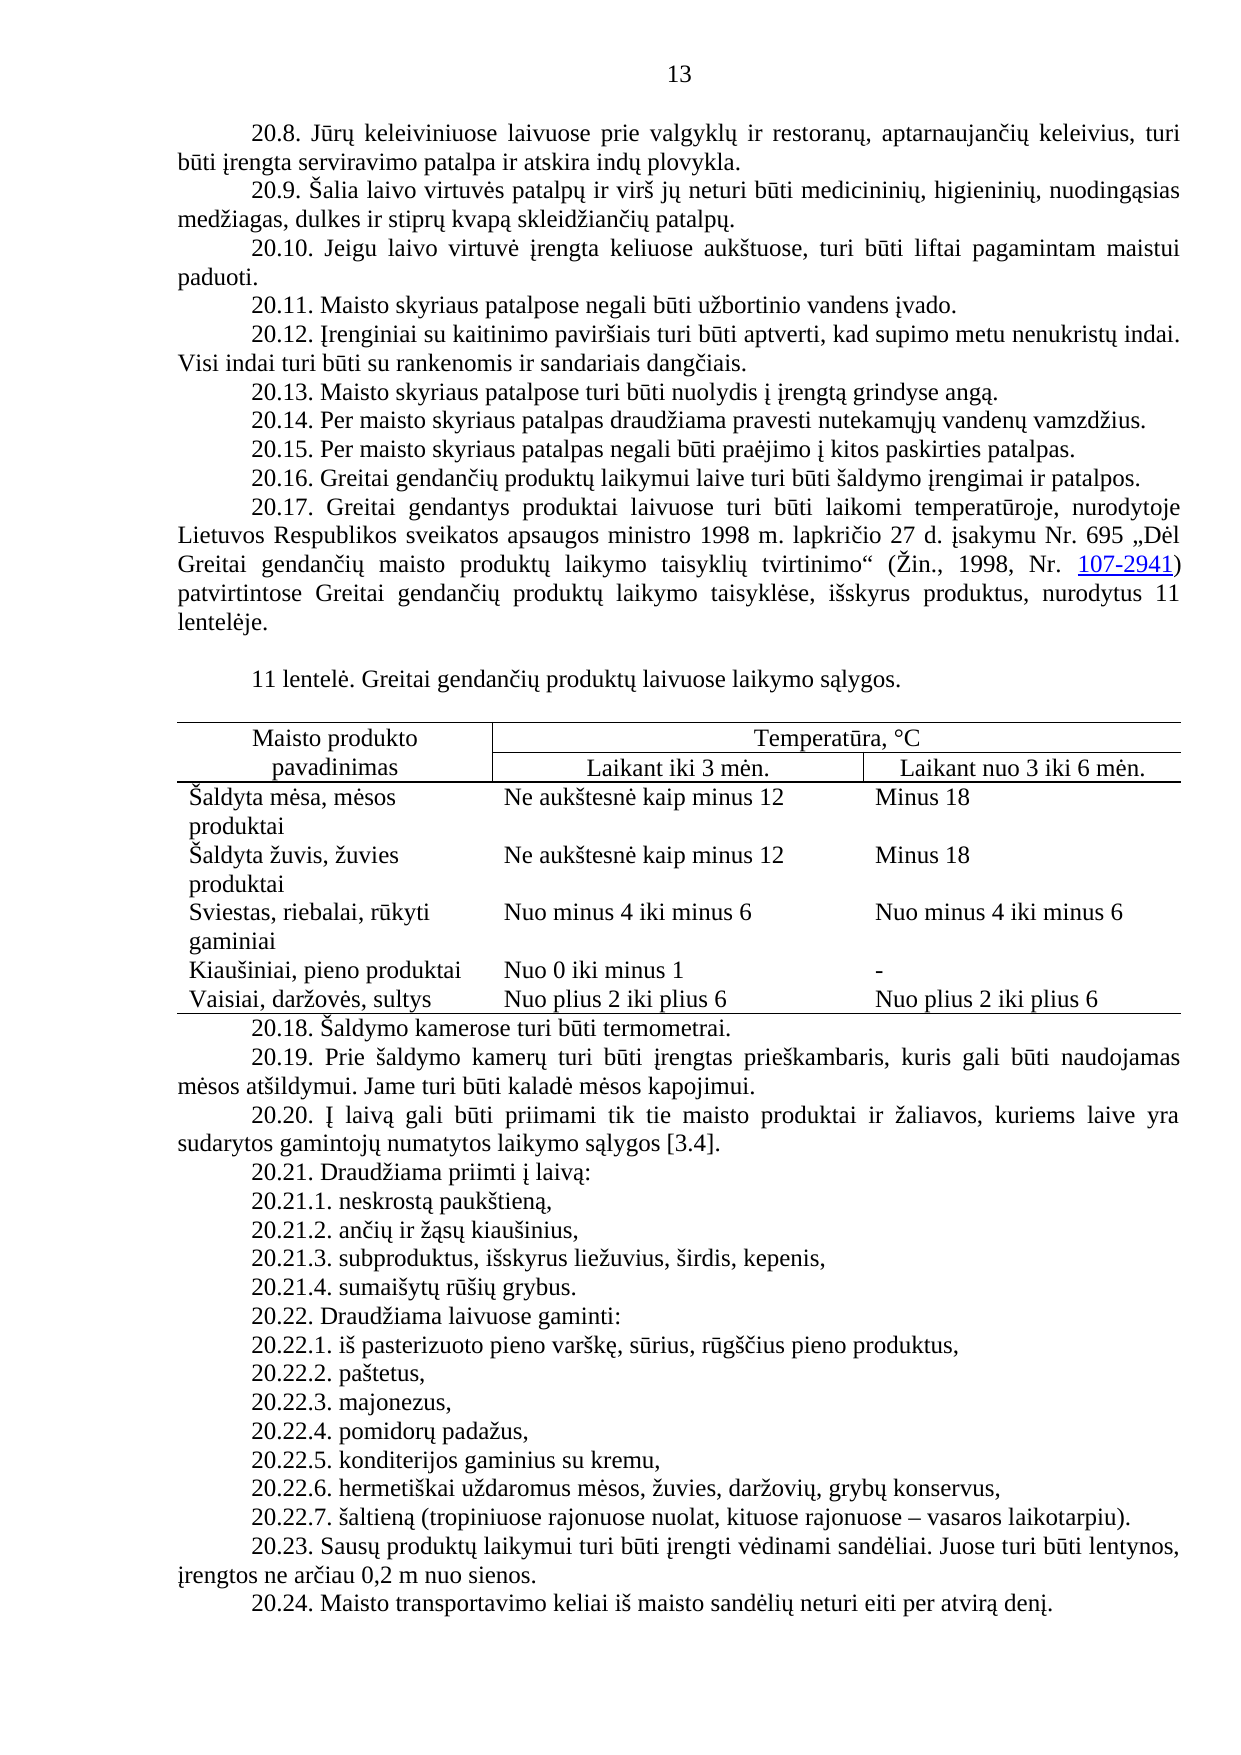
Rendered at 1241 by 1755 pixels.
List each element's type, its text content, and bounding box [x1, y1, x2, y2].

text 20.22.2. paštetus, [177, 1358, 1181, 1387]
text 20.23. Sausų produktų laikymui turi būti įrengti vėdinami sandėliai. Juose turi būti lentynos, įrengtos ne arčiau 0,2 m nuo sienos. [177, 1531, 1181, 1588]
text 20.22.6. hermetiškai uždaromus mėsos, žuvies, daržovių, grybų konservus, [177, 1473, 1181, 1502]
text 20.21.4. sumaišytų rūšių grybus. [177, 1272, 1181, 1301]
text 11 lentelė. Greitai gendančių produktų laivuose laikymo sąlygos. [177, 664, 1181, 693]
table_cell Minus 18 [864, 840, 1181, 897]
text 20.22.3. majonezus, [177, 1387, 1181, 1416]
text 20.13. Maisto skyriaus patalpose turi būti nuolydis į įrengtą grindyse angą. [177, 377, 1181, 406]
text 20.21.1. neskrostą paukštieną, [177, 1186, 1181, 1215]
table_cell Ne aukštesnė kaip minus 12 [493, 783, 864, 840]
text 20.12. Įrenginiai su kaitinimo paviršiais turi būti aptverti, kad supimo metu nenukristų indai. Visi indai turi būti su rankenomis ir sandariais dangčiais. [177, 319, 1181, 377]
text 20.22.7. šaltieną (tropiniuose rajonuose nuolat, kituose rajonuose – vasaros laikotarpiu). [177, 1502, 1181, 1531]
text 20.24. Maisto transportavimo keliai iš maisto sandėlių neturi eiti per atvirą denį. [177, 1588, 1181, 1617]
table_cell Minus 18 [864, 783, 1181, 840]
text 20.21.3. subproduktus, išskyrus liežuvius, širdis, kepenis, [177, 1243, 1181, 1272]
text 20.18. Šaldymo kamerose turi būti termometrai. [177, 1014, 1181, 1042]
table_cell Nuo plius 2 iki plius 6 [864, 984, 1181, 1012]
text 20.22.5. konditerijos gaminius su kremu, [177, 1445, 1181, 1473]
table_header Temperatūra, °C [493, 723, 1181, 752]
table_cell Vaisiai, daržovės, sultys [177, 984, 492, 1012]
text 20.20. Į laivą gali būti priimami tik tie maisto produktai ir žaliavos, kuriems laive yra sudarytos gamintojų numatytos laikymo sąlygos [3.4]. [177, 1100, 1181, 1157]
text 20.11. Maisto skyriaus patalpose negali būti užbortinio vandens įvado. [177, 291, 1181, 319]
text 20.22. Draudžiama laivuose gaminti: [177, 1301, 1181, 1330]
table_cell Ne aukštesnė kaip minus 12 [493, 840, 864, 897]
table_cell Šaldyta žuvis, žuvies produktai [177, 840, 492, 897]
text 20.16. Greitai gendančių produktų laikymui laive turi būti šaldymo įrengimai ir patalpos. [177, 463, 1181, 492]
table_cell Šaldyta mėsa, mėsos produktai [177, 783, 492, 840]
text 20.15. Per maisto skyriaus patalpas negali būti praėjimo į kitos paskirties patalpas. [177, 434, 1181, 463]
table_cell Nuo minus 4 iki minus 6 [493, 898, 864, 955]
text 20.22.4. pomidorų padažus, [177, 1416, 1181, 1445]
table_cell Nuo 0 iki minus 1 [493, 955, 864, 984]
text 20.19. Prie šaldymo kamerų turi būti įrengtas prieškambaris, kuris gali būti naudojamas mėsos atšildymui. Jame turi būti kaladė mėsos kapojimui. [177, 1042, 1181, 1100]
text 20.21.2. ančių ir žąsų kiaušinius, [177, 1215, 1181, 1243]
text 20.10. Jeigu laivo virtuvė įrengta keliuose aukštuose, turi būti liftai pagamintam maistui paduoti. [177, 233, 1181, 291]
table_cell Nuo plius 2 iki plius 6 [493, 984, 864, 1012]
text 20.22.1. iš pasterizuoto pieno varškę, sūrius, rūgščius pieno produktus, [177, 1330, 1181, 1358]
text 20.8. Jūrų keleiviniuose laivuose prie valgyklų ir restoranų, aptarnaujančių keleivius, turi būti įrengta serviravimo patalpa ir atskira indų plovykla. [177, 118, 1181, 176]
table_cell Laikant nuo 3 iki 6 mėn. [864, 753, 1181, 781]
table_header Maisto produkto pavadinimas [177, 723, 492, 781]
table_cell - [864, 955, 1181, 984]
table_cell Sviestas, riebalai, rūkyti gaminiai [177, 898, 492, 955]
table_cell Laikant iki 3 mėn. [493, 753, 863, 781]
text 20.17. Greitai gendantys produktai laivuose turi būti laikomi temperatūroje, nurodytoje Lietuvos Respublikos sveikatos apsaugos ministro 1998 m. lapkričio 27 d. įsakymu Nr. 695 „Dėl Greitai gendančių maisto produktų laikymo taisyklių tvirtinimo“ (Žin., 1998, Nr. 107-2941) patvirtintose Greitai gendančių produktų laikymo taisyklėse, išskyrus produktus, nurodytus 11 lentelėje. [177, 492, 1181, 636]
table_cell Kiaušiniai, pieno produktai [177, 955, 492, 984]
text 20.21. Draudžiama priimti į laivą: [177, 1157, 1181, 1186]
table_cell Nuo minus 4 iki minus 6 [864, 898, 1181, 955]
text 20.9. Šalia laivo virtuvės patalpų ir virš jų neturi būti medicininių, higieninių, nuodingąsias medžiagas, dulkes ir stiprų kvapą skleidžiančių patalpų. [177, 176, 1181, 233]
text 20.14. Per maisto skyriaus patalpas draudžiama pravesti nutekamųjų vandenų vamzdžius. [177, 406, 1181, 434]
